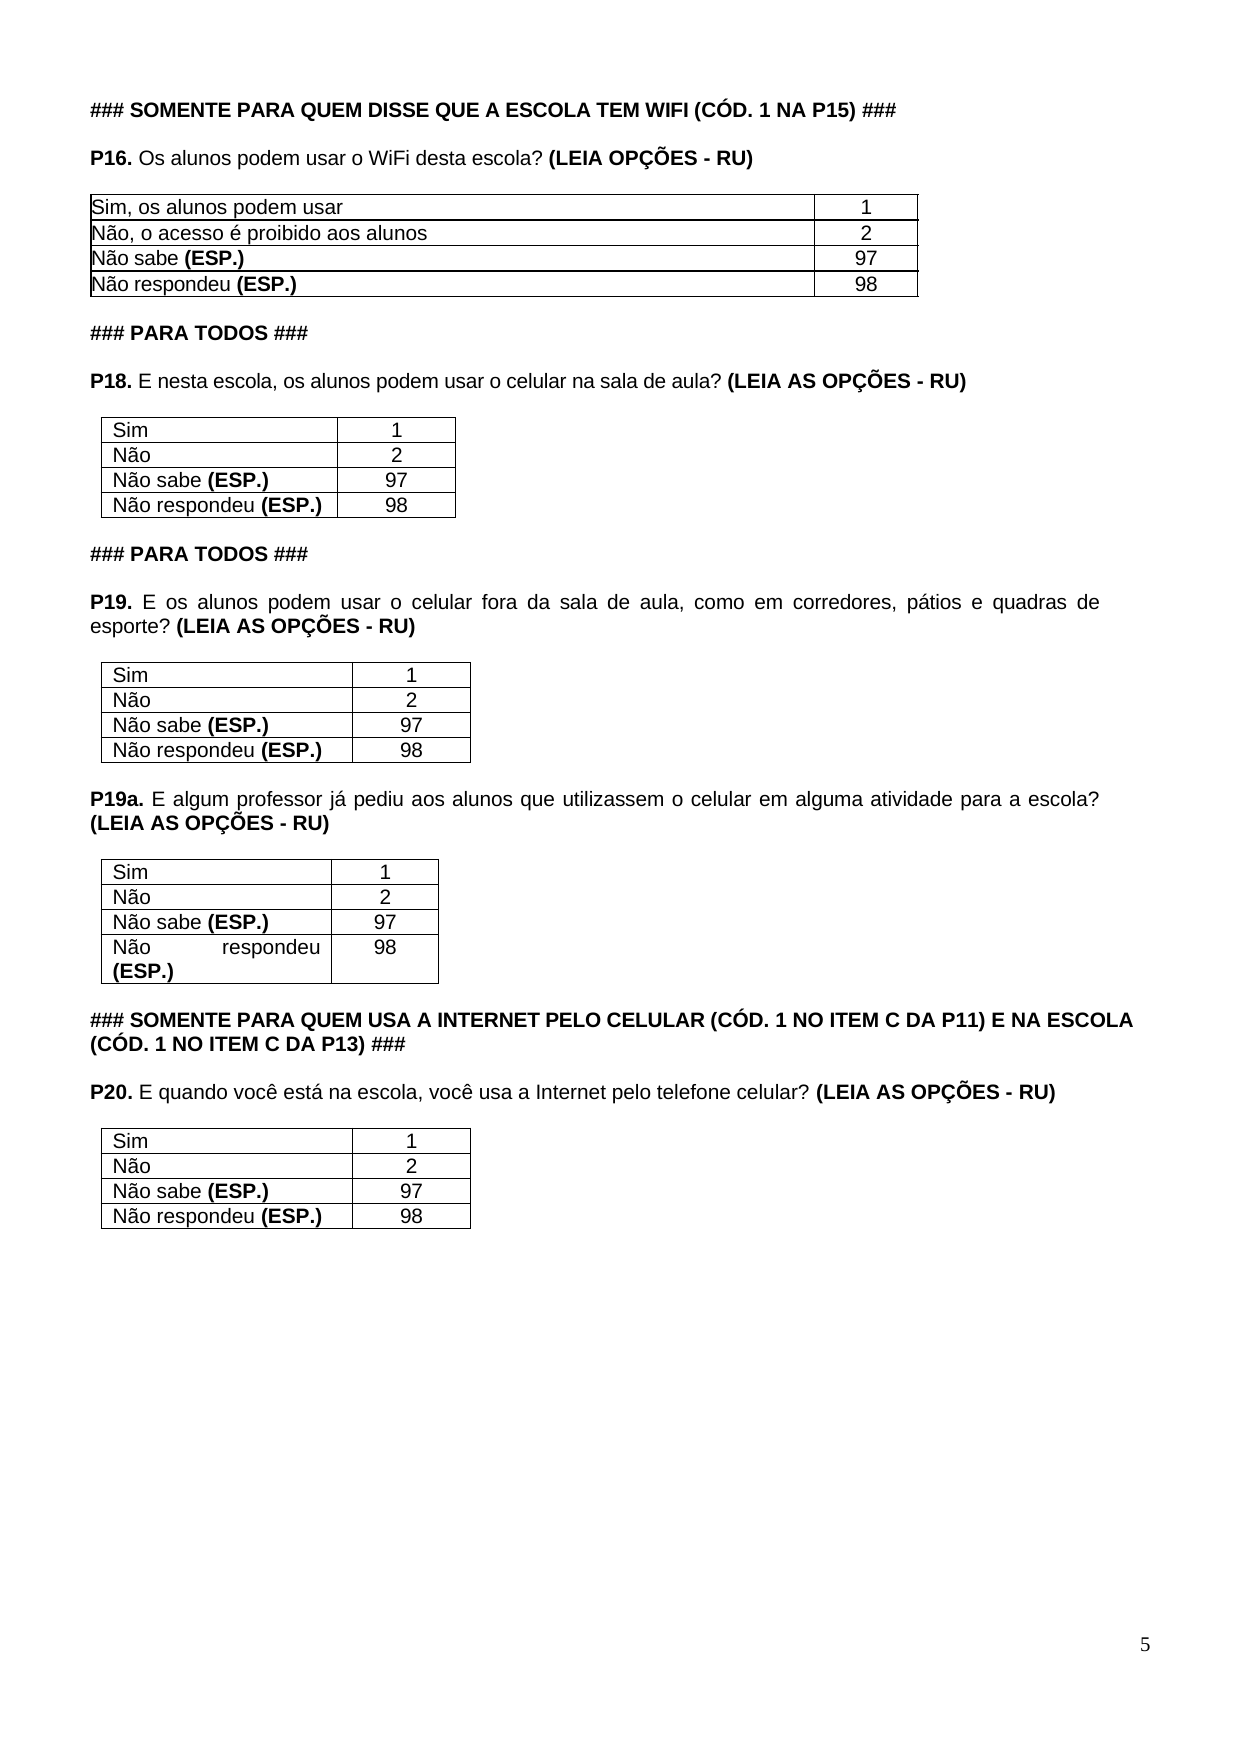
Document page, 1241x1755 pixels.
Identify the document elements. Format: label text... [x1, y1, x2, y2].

table_cell 98 [338, 493, 455, 517]
text P19. E os alunos podem usar o celular fora da sala de aula, como em corredores, pátios e quadras de esporte? (LEIA AS OPÇÕES - RU) [90, 590, 1101, 638]
table_header Sim, os alunos podem usar [92, 195, 814, 219]
table_header 1 [353, 663, 470, 687]
table_cell 98 [353, 738, 470, 762]
table_cell Não [102, 688, 352, 712]
table_cell Não sabe (ESP.) [102, 468, 337, 492]
table_cell Não sabe (ESP.) [92, 246, 814, 270]
table_cell Não [102, 885, 331, 909]
table_cell Não respondeu (ESP.) [102, 738, 352, 762]
table_cell Não sabe (ESP.) [102, 1179, 352, 1202]
table_cell 97 [353, 1179, 470, 1202]
table_header 1 [815, 195, 917, 219]
table_cell Não respondeu (ESP.) [102, 493, 337, 517]
table_header 1 [353, 1129, 470, 1152]
text ### SOMENTE PARA QUEM USA A INTERNET PELO CELULAR (CÓD. 1 NO ITEM C DA P11) E NA ESCOLA (CÓD. 1 NO ITEM C DA P13) ### [90, 1008, 1150, 1056]
table_cell 97 [332, 910, 438, 934]
table_cell 2 [815, 221, 917, 245]
table_cell 97 [353, 713, 470, 737]
table_cell Não [102, 1154, 352, 1177]
text P19a. E algum professor já pediu aos alunos que utilizassem o celular em alguma atividade para a escola? (LEIA AS OPÇÕES - RU) [90, 787, 1101, 835]
table_header Sim [102, 1129, 352, 1152]
table_header Sim [102, 418, 337, 442]
text ### PARA TODOS ### [90, 321, 1101, 345]
text P20. E quando você está na escola, você usa a Internet pelo telefone celular? (LEIA AS OPÇÕES - RU) [90, 1079, 1150, 1103]
table_cell Não [102, 443, 337, 467]
table_cell Não respondeu (ESP.) [102, 935, 331, 983]
table_cell 2 [332, 885, 438, 909]
table_cell Não sabe (ESP.) [102, 713, 352, 737]
table_cell 2 [353, 688, 470, 712]
table_header Sim [102, 860, 331, 884]
table_cell 97 [815, 246, 917, 270]
table_cell 98 [353, 1204, 470, 1227]
table_cell Não, o acesso é proibido aos alunos [92, 221, 814, 245]
table_cell 98 [815, 272, 917, 296]
table_cell Não respondeu (ESP.) [102, 1204, 352, 1227]
text ### PARA TODOS ### [90, 542, 1101, 566]
table_cell 2 [338, 443, 455, 467]
table_cell Não sabe (ESP.) [102, 910, 331, 934]
table_header 1 [332, 860, 438, 884]
table_cell 2 [353, 1154, 470, 1177]
table_cell 98 [332, 935, 438, 983]
table_cell 97 [338, 468, 455, 492]
text P18. E nesta escola, os alunos podem usar o celular na sala de aula? (LEIA AS OPÇÕES - RU) [90, 369, 1150, 393]
text ### SOMENTE PARA QUEM DISSE QUE A ESCOLA TEM WIFI (CÓD. 1 NA P15) ### [90, 98, 1101, 122]
table_header Sim [102, 663, 352, 687]
text P16. Os alunos podem usar o WiFi desta escola? (LEIA OPÇÕES - RU) [90, 146, 1101, 170]
table_cell Não respondeu (ESP.) [92, 272, 814, 296]
table_header 1 [338, 418, 455, 442]
